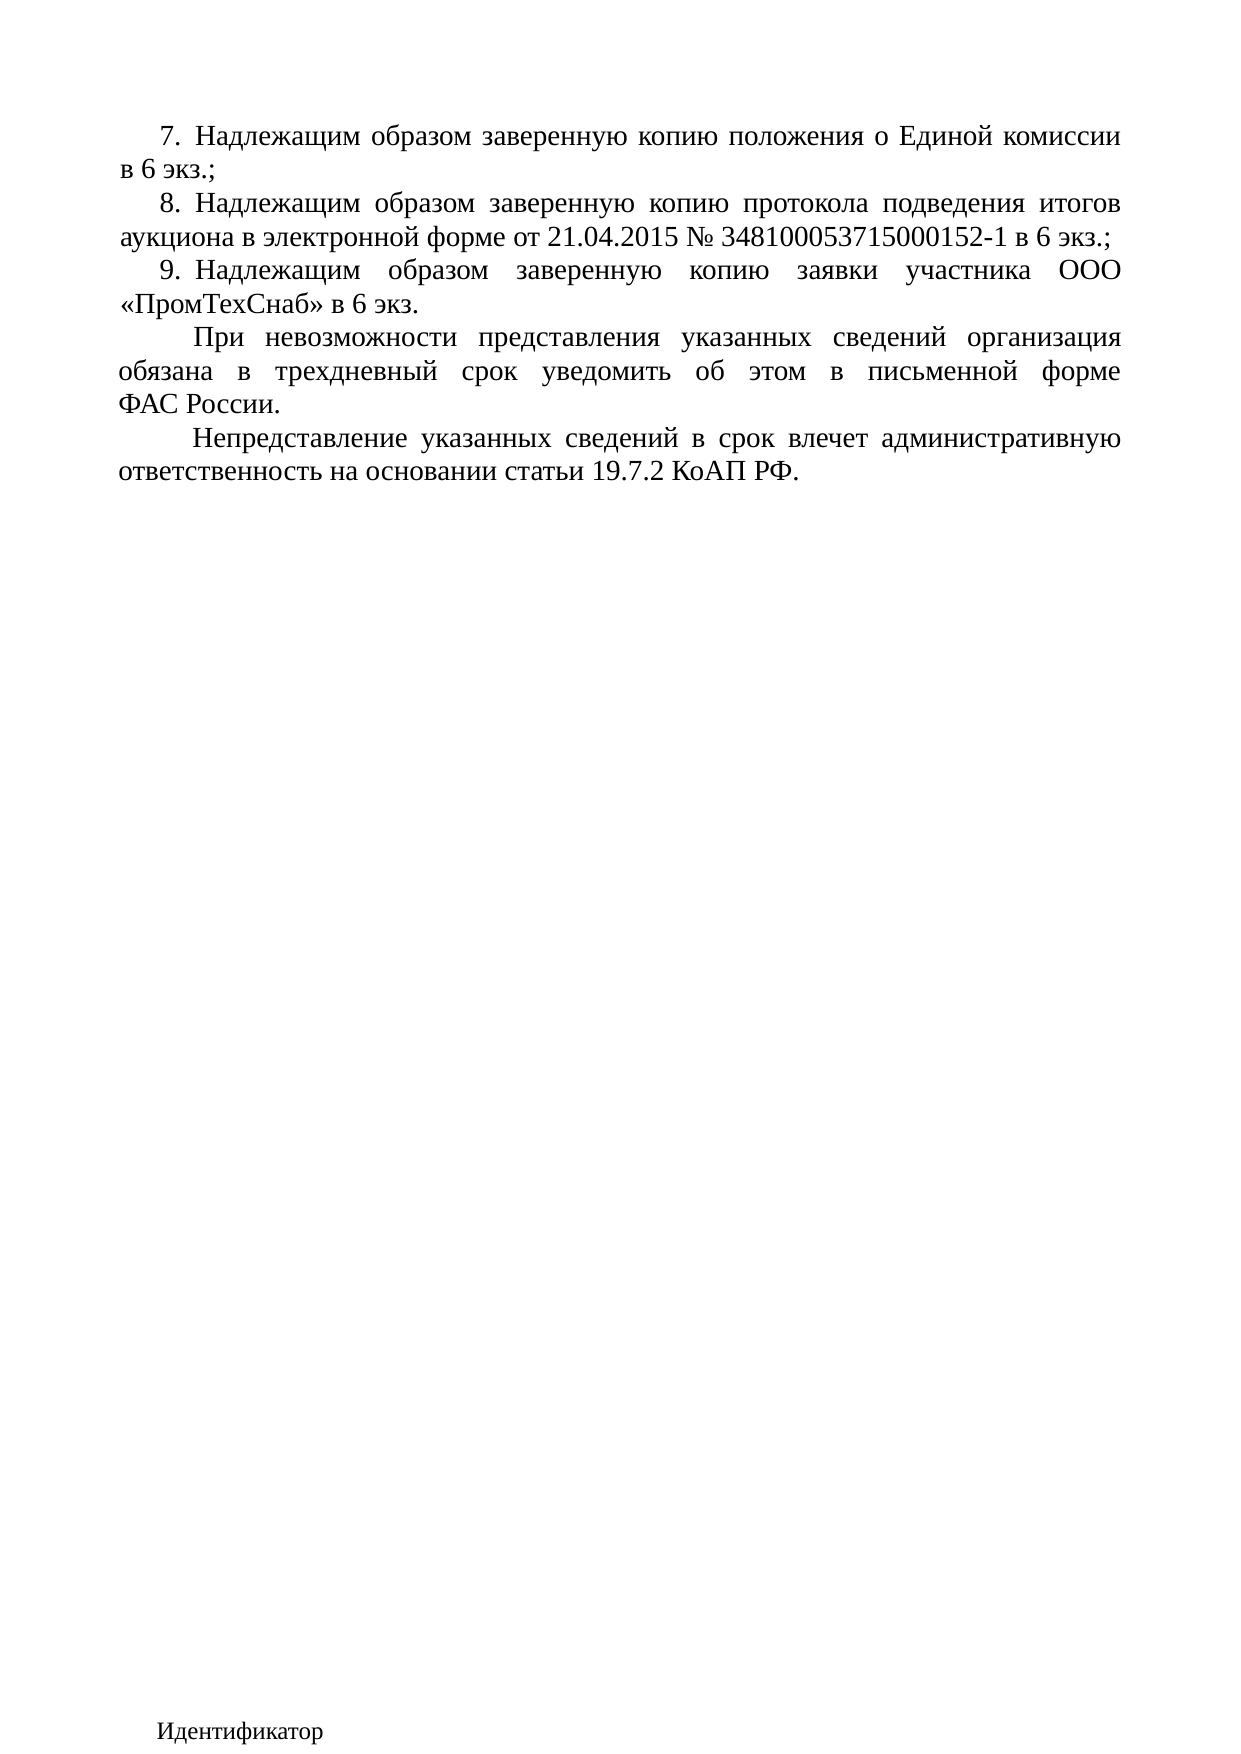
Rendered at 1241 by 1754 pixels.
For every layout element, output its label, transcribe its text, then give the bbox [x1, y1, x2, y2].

text Непредставление указанных сведений в срок влечет административную ответственность на основании статьи 19.7.2 КоАП РФ. [118, 420, 1122, 487]
list Надлежащим образом заверенную копию положения о Единой комиссии в 6 экз.; [120, 118, 1122, 185]
list При невозможности представления указанных сведений организация обязана в трехдневный срок уведомить об этом в письменной форме ФАС России. [118, 319, 1122, 420]
list Надлежащим образом заверенную копию заявки участника ООО «ПромТехСнаб» в 6 экз. [120, 252, 1122, 319]
list Надлежащим образом заверенную копию протокола подведения итогов аукциона в электронной форме от 21.04.2015 № 348100053715000152-1 в 6 экз.; [120, 185, 1122, 252]
